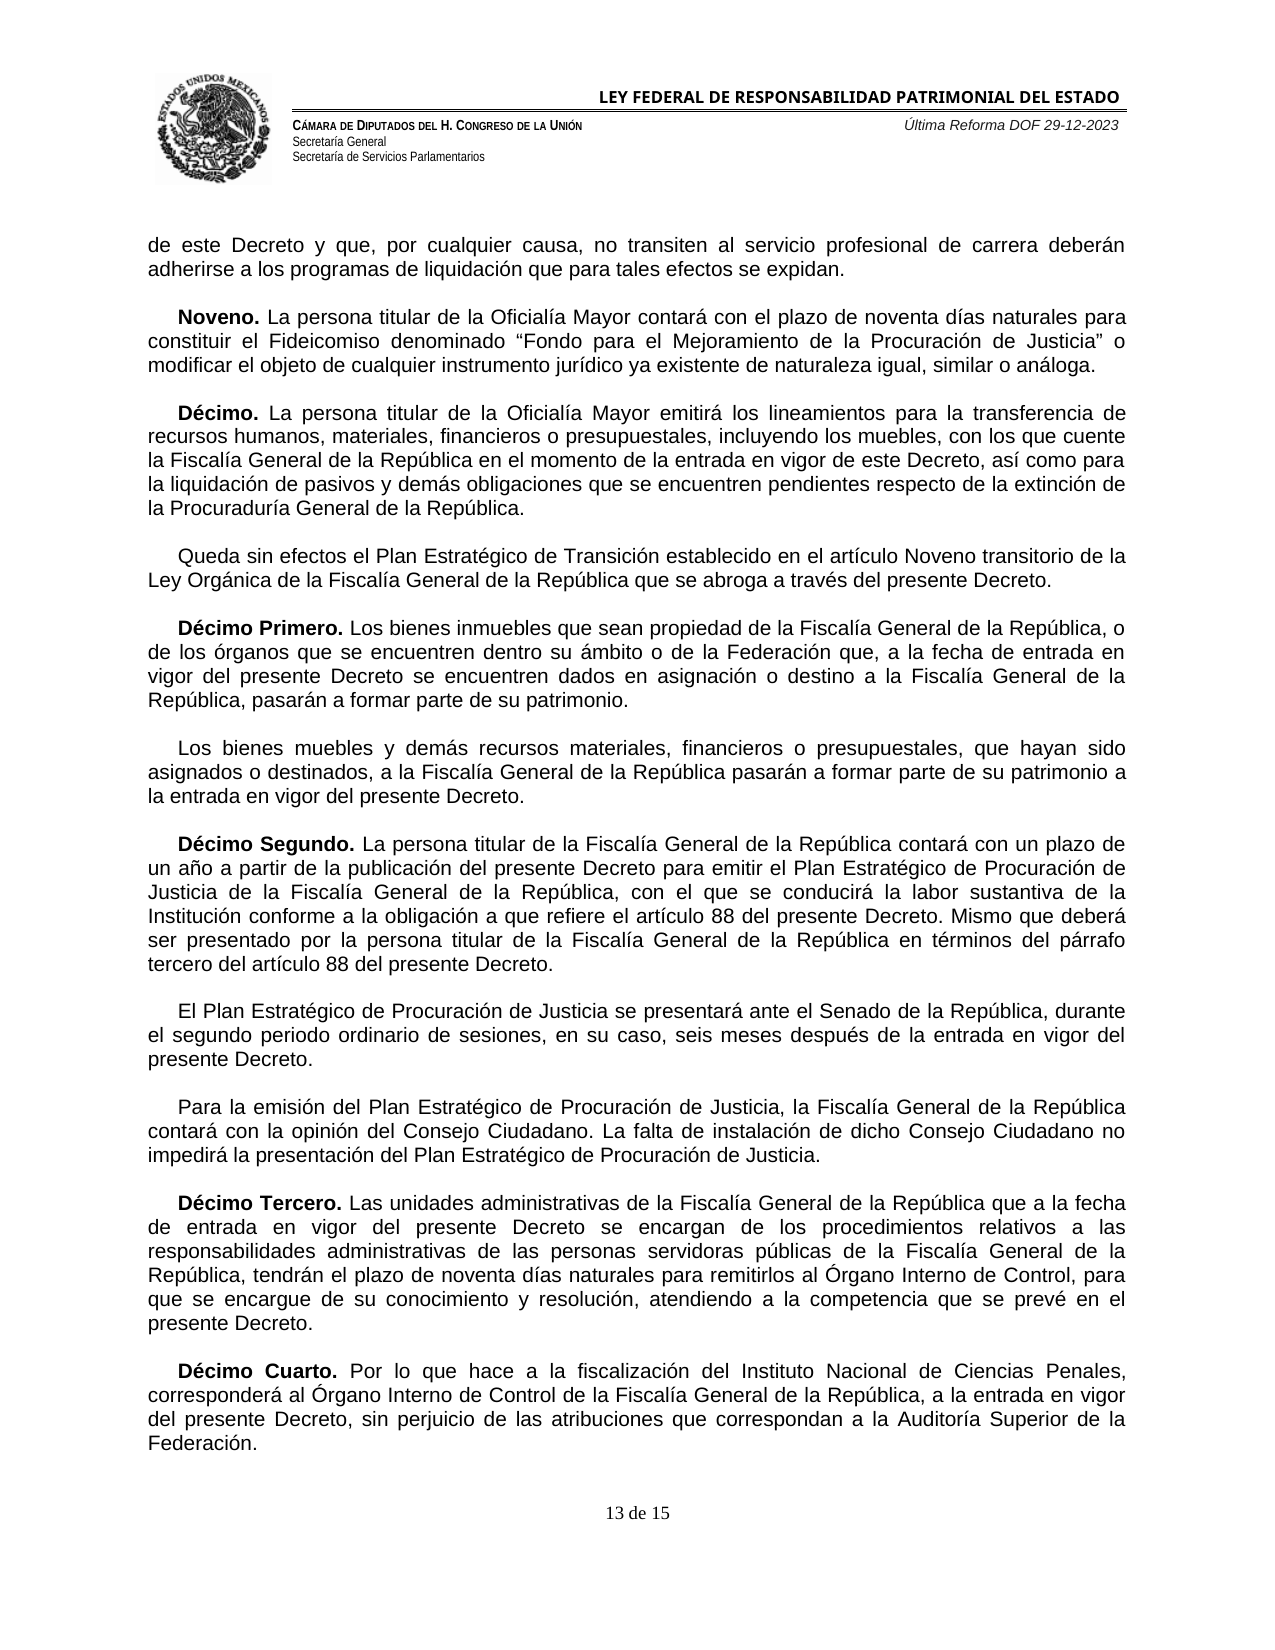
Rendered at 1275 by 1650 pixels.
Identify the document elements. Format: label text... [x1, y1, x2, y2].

text El Plan Estratégico de Procuración de Justicia se presentará ante el Senado de la República, durante el segundo periodo ordinario de sesiones, en su caso, seis meses después de la entrada en vigor del presente Decreto. [148, 999, 1127, 1071]
text Noveno. La persona titular de la Oficialía Mayor contará con el plazo de noventa días naturales para constituir el Fideicomiso denominado “Fondo para el Mejoramiento de la Procuración de Justicia” o modificar el objeto de cualquier instrumento jurídico ya existente de naturaleza igual, similar o análoga. [148, 304, 1127, 376]
text Décimo Primero. Los bienes inmuebles que sean propiedad de la Fiscalía General de la República, o de los órganos que se encuentren dentro su ámbito o de la Federación que, a la fecha de entrada en vigor del presente Decreto se encuentren dados en asignación o destino a la Fiscalía General de la República, pasarán a formar parte de su patrimonio. [148, 616, 1127, 712]
text Décimo Segundo. La persona titular de la Fiscalía General de la República contará con un plazo de un año a partir de la publicación del presente Decreto para emitir el Plan Estratégico de Procuración de Justicia de la Fiscalía General de la República, con el que se conducirá la labor sustantiva de la Institución conforme a la obligación a que refiere el artículo 88 del presente Decreto. Mismo que deberá ser presentado por la persona titular de la Fiscalía General de la República en términos del párrafo tercero del artículo 88 del presente Decreto. [148, 832, 1127, 975]
text Queda sin efectos el Plan Estratégico de Transición establecido en el artículo Noveno transitorio de la Ley Orgánica de la Fiscalía General de la República que se abroga a través del presente Decreto. [148, 544, 1127, 592]
text Los bienes muebles y demás recursos materiales, financieros o presupuestales, que hayan sido asignados o destinados, a la Fiscalía General de la República pasarán a formar parte de su patrimonio a la entrada en vigor del presente Decreto. [148, 736, 1127, 808]
text de este Decreto y que, por cualquier causa, no transiten al servicio profesional de carrera deberán adherirse a los programas de liquidación que para tales efectos se expidan. [148, 233, 1127, 281]
text Décimo Cuarto. Por lo que hace a la fiscalización del Instituto Nacional de Ciencias Penales, corresponderá al Órgano Interno de Control de la Fiscalía General de la República, a la entrada en vigor del presente Decreto, sin perjuicio de las atribuciones que correspondan a la Auditoría Superior de la Federación. [148, 1359, 1127, 1454]
text Décimo. La persona titular de la Oficialía Mayor emitirá los lineamientos para la transferencia de recursos humanos, materiales, financieros o presupuestales, incluyendo los muebles, con los que cuente la Fiscalía General de la República en el momento de la entrada en vigor de este Decreto, así como para la liquidación de pasivos y demás obligaciones que se encuentren pendientes respecto de la extinción de la Procuraduría General de la República. [148, 400, 1127, 520]
text Décimo Tercero. Las unidades administrativas de la Fiscalía General de la República que a la fecha de entrada en vigor del presente Decreto se encargan de los procedimientos relativos a las responsabilidades administrativas de las personas servidoras públicas de la Fiscalía General de la República, tendrán el plazo de noventa días naturales para remitirlos al Órgano Interno de Control, para que se encargue de su conocimiento y resolución, atendiendo a la competencia que se prevé en el presente Decreto. [148, 1191, 1127, 1335]
text Para la emisión del Plan Estratégico de Procuración de Justicia, la Fiscalía General de la República contará con la opinión del Consejo Ciudadano. La falta de instalación de dicho Consejo Ciudadano no impedirá la presentación del Plan Estratégico de Procuración de Justicia. [148, 1095, 1127, 1167]
